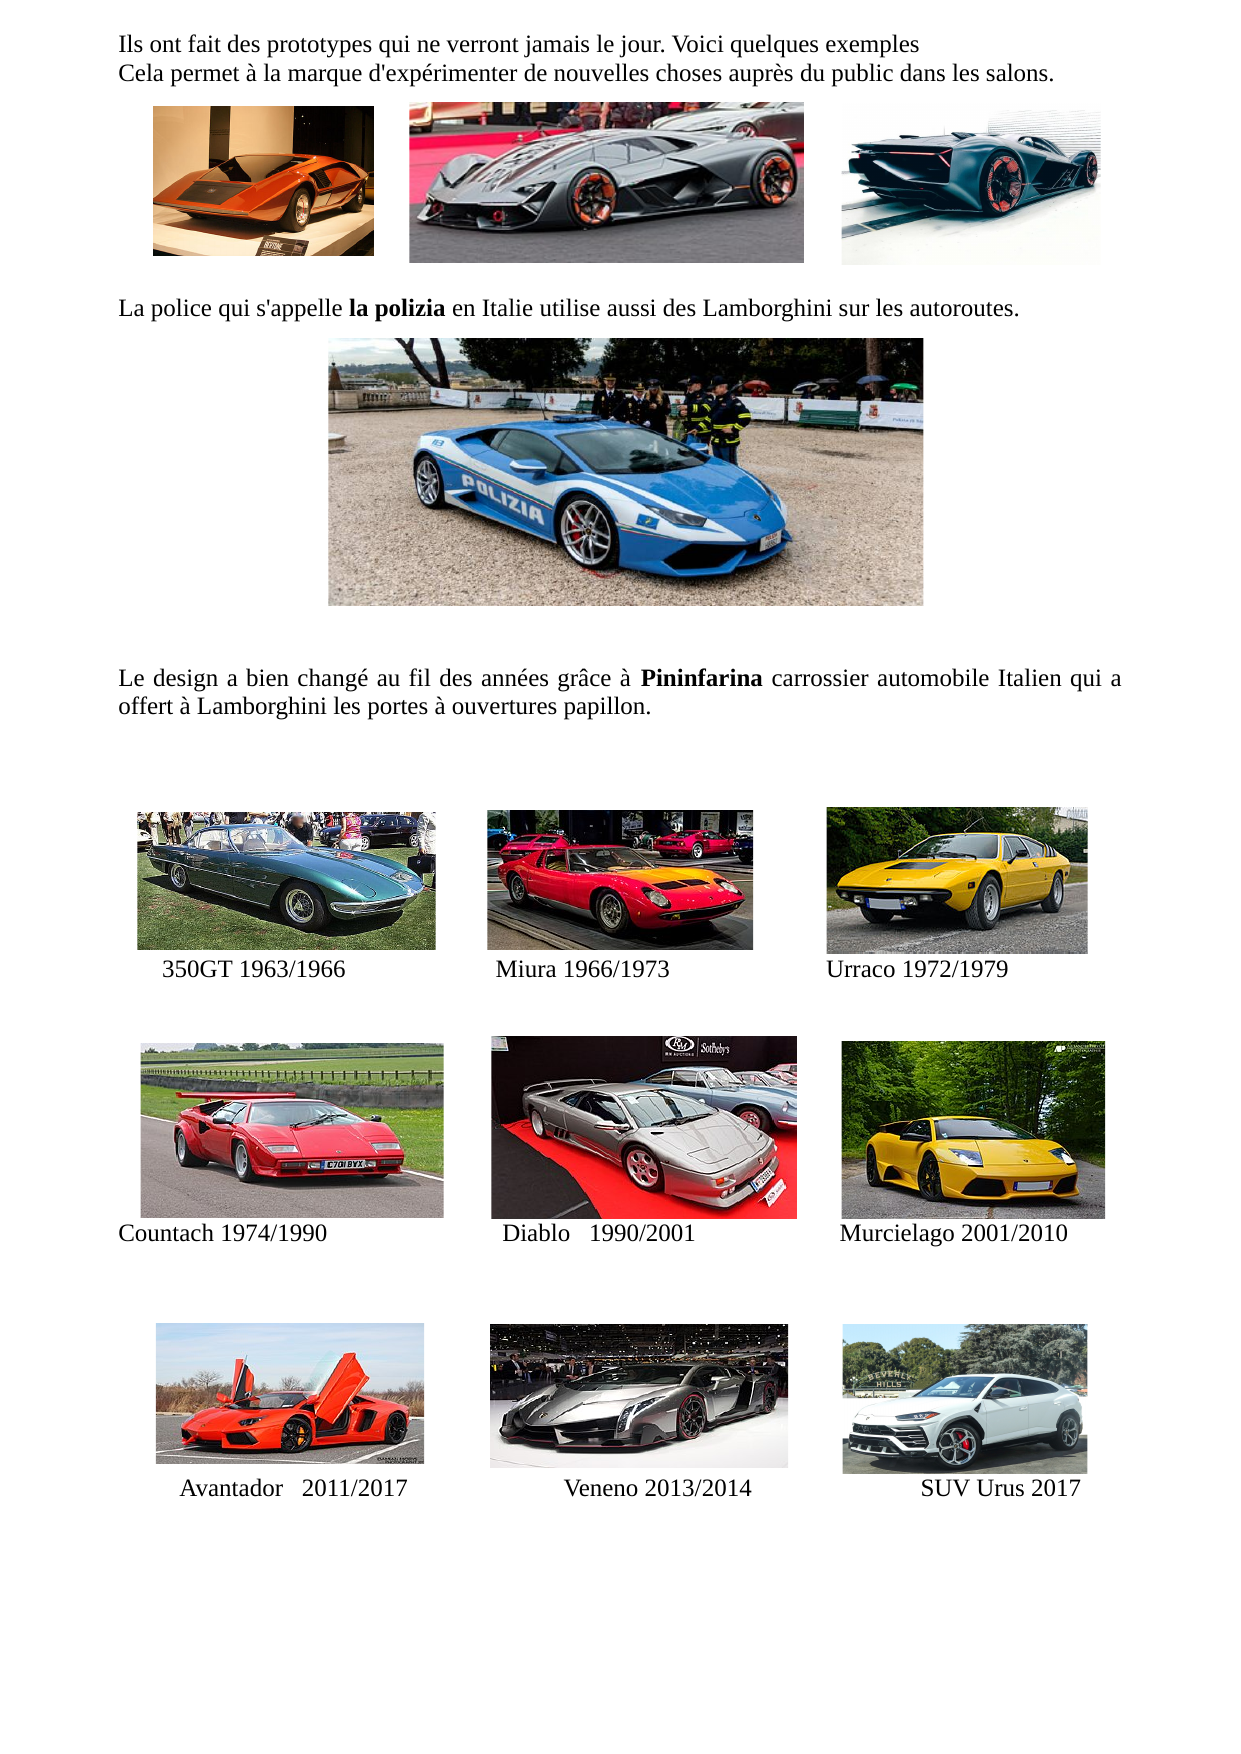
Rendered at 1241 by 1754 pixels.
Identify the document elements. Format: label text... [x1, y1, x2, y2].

picture [826, 807, 1088, 954]
picture [842, 1324, 1088, 1474]
picture [841, 1041, 1105, 1219]
picture [153, 106, 374, 256]
picture [491, 1036, 797, 1219]
text Le design a bien changé au fil des années grâce à Pininfarina carrossier automobile Italien qui a offert à Lamborghini les portes à ouvertures papillon. [118, 663, 1122, 720]
picture [841, 103, 1101, 265]
picture [140, 1043, 444, 1218]
text Cela permet à la marque d'expérimenter de nouvelles choses auprès du public dans les salons. [118, 58, 1122, 87]
picture [409, 102, 804, 263]
text 350GT 1963/1966 Miura 1966/1973 Urraco 1972/1979 [118, 806, 1122, 982]
picture [328, 338, 924, 606]
text Avantador 2011/2017 Veneno 2013/2014 SUV Urus 2017 [118, 1305, 1122, 1502]
text Countach 1974/1990 Diablo 1990/2001 Murcielago 2001/2010 [118, 1011, 1122, 1247]
picture [487, 810, 754, 950]
text Ils ont fait des prototypes qui ne verront jamais le jour. Voici quelques exemples [118, 29, 1122, 58]
picture [155, 1323, 425, 1464]
picture [137, 812, 436, 950]
picture [490, 1324, 789, 1468]
text La police qui s'appelle la polizia en Italie utilise aussi des Lamborghini sur les autoroutes. [118, 293, 1122, 322]
